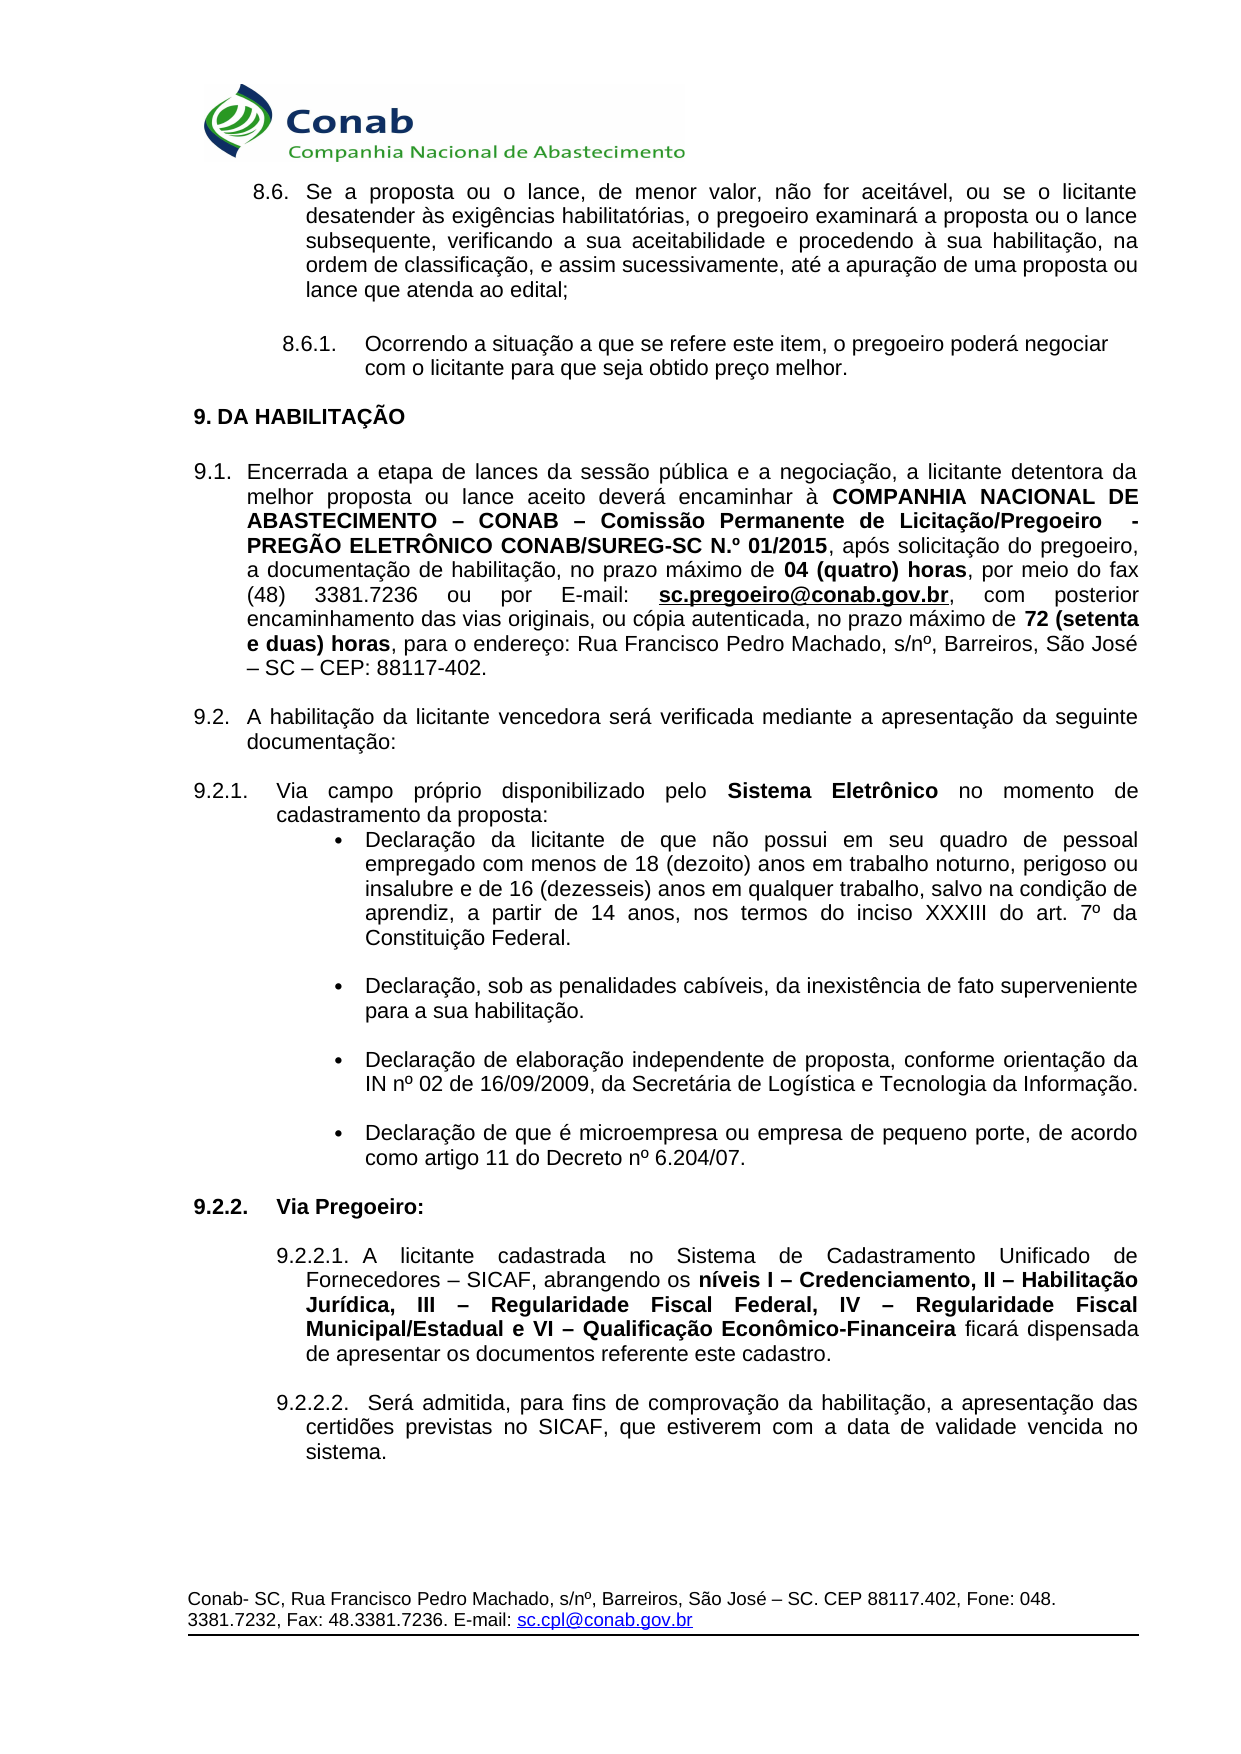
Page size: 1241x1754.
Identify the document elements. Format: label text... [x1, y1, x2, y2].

list A licitante cadastrada no Sistema de Cadastramento Unificado de Fornecedores – SICAF, abrangendo os níveis I – Credenciamento, II – Habilitação Jurídica, III – Regularidade Fiscal Federal, IV – Regularidade Fiscal Municipal/Estadual e VI – Qualificação Econômico-Financeira ficará dispensada de apresentar os documentos referente este cadastro. [276, 1243, 1139, 1366]
list DA HABILITAÇÃO [187, 405, 1139, 429]
list Declaração da licitante de que não possui em seu quadro de pessoal empregado com menos de 18 (dezoito) anos em trabalho noturno, perigoso ou insalubre e de 16 (dezesseis) anos em qualquer trabalho, salvo na condição de aprendiz, a partir de 14 anos, nos termos do inciso XXXIII do art. 7º da Constituição Federal. [335, 827, 1139, 950]
list Ocorrendo a situação a que se refere este item, o pregoeiro poderá negociar com o licitante para que seja obtido preço melhor. [276, 332, 1109, 381]
list A habilitação da licitante vencedora será verificada mediante a apresentação da seguinte documentação: [187, 705, 1139, 754]
list Declaração, sob as penalidades cabíveis, da inexistência de fato superveniente para a sua habilitação. [335, 974, 1139, 1023]
picture [204, 84, 685, 162]
list Encerrada a etapa de lances da sessão pública e a negociação, a licitante detentora da melhor proposta ou lance aceito deverá encaminhar à COMPANHIA NACIONAL DE ABASTECIMENTO – CONAB – Comissão Permanente de Licitação/Pregoeiro - PREGÃO ELETRÔNICO CONAB/SUREG-SC N.º 01/2015, após solicitação do pregoeiro, a documentação de habilitação, no prazo máximo de 04 (quatro) horas, por meio do fax (48) 3381.7236 ou por E-mail: sc.pregoeiro@conab.gov.br, com posterior encaminhamento das vias originais, ou cópia autenticada, no prazo máximo de 72 (setenta e duas) horas, para o endereço: Rua Francisco Pedro Machado, s/nº, Barreiros, São José – SC – CEP: 88117-402. [187, 459, 1139, 680]
list Via campo próprio disponibilizado pelo Sistema Eletrônico no momento de cadastramento da proposta: [187, 778, 1139, 827]
list Declaração de elaboração independente de proposta, conforme orientação da IN nº 02 de 16/09/2009, da Secretária de Logística e Tecnologia da Informação. [335, 1048, 1139, 1097]
list Declaração de que é microempresa ou empresa de pequeno porte, de acordo como artigo 11 do Decreto nº 6.204/07. [335, 1121, 1139, 1170]
list Se a proposta ou o lance, de menor valor, não for aceitável, ou se o licitante desatender às exigências habilitatórias, o pregoeiro examinará a proposta ou o lance subsequente, verificando a sua aceitabilidade e procedendo à sua habilitação, na ordem de classificação, e assim sucessivamente, até a apuração de uma proposta ou lance que atenda ao edital; [247, 180, 1139, 302]
list Via Pregoeiro: [187, 1194, 1139, 1219]
list Será admitida, para fins de comprovação da habilitação, a apresentação das certidões previstas no SICAF, que estiverem com a data de validade vencida no sistema. [276, 1390, 1139, 1464]
